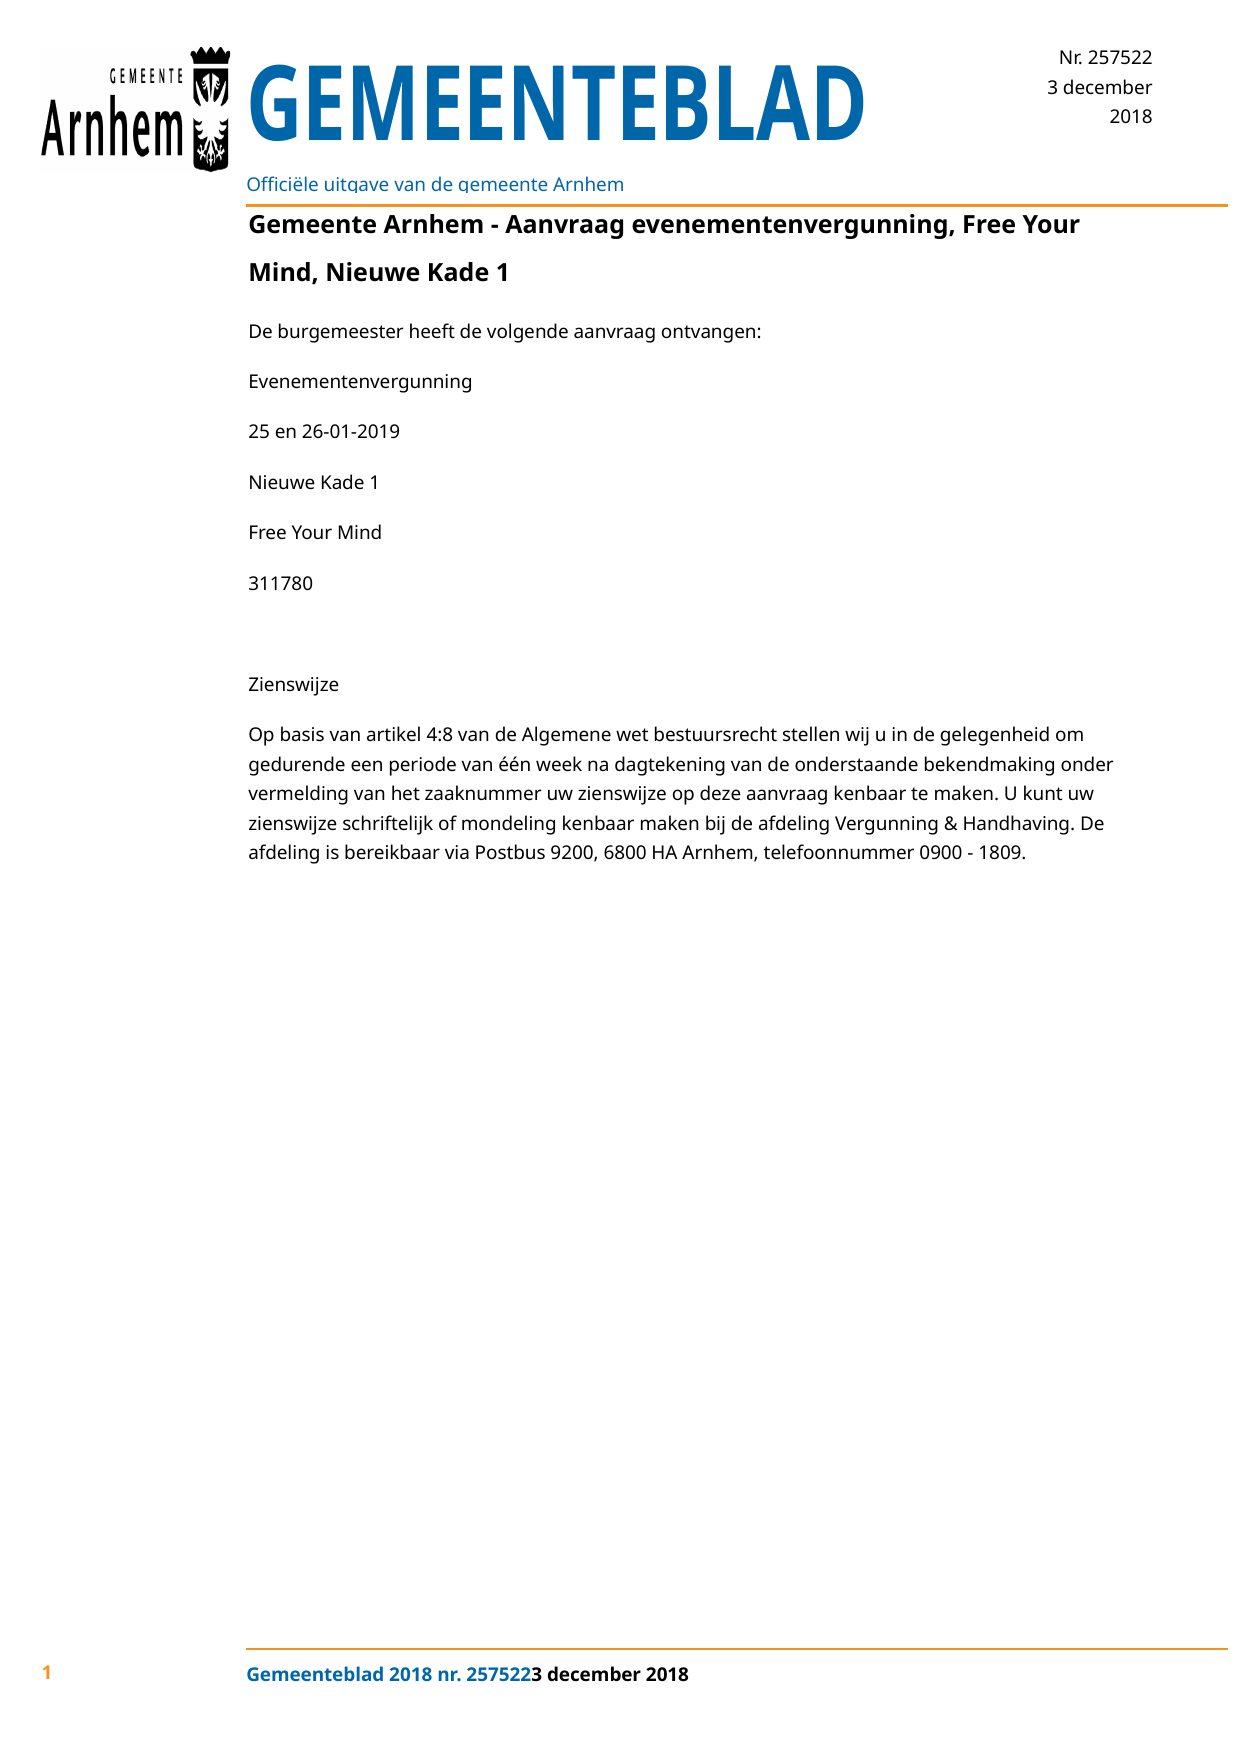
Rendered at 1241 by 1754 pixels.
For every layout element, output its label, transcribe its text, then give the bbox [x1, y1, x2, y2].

text 311780 [248, 570, 1152, 596]
text De burgemeester heeft de volgende aanvraag ontvangen: [248, 318, 1152, 344]
text Zienswijze [248, 671, 1152, 697]
text 25 en 26-01-2019 [248, 419, 1152, 444]
text Evenementenvergunning [248, 368, 1152, 394]
text Op basis van artikel 4:8 van de Algemene wet bestuursrecht stellen wij u in de gelegenheid om gedurende een periode van één week na dagtekening van de onderstaande bekendmaking onder vermelding van het zaaknummer uw zienswijze op deze aanvraag kenbaar te maken. U kunt uw zienswijze schriftelijk of mondeling kenbaar maken bij de afdeling Vergunning & Handhaving. De afdeling is bereikbaar via Postbus 9200, 6800 HA Arnhem, telefoonnummer 0900 - 1809. [248, 721, 1152, 865]
text Gemeente Arnhem - Aanvraag evenementenvergunning, Free Your Mind, Nieuwe Kade 1 [248, 207, 1152, 288]
text Nieuwe Kade 1 [248, 469, 1152, 495]
text Free Your Mind [248, 519, 1152, 545]
picture [41, 47, 231, 172]
